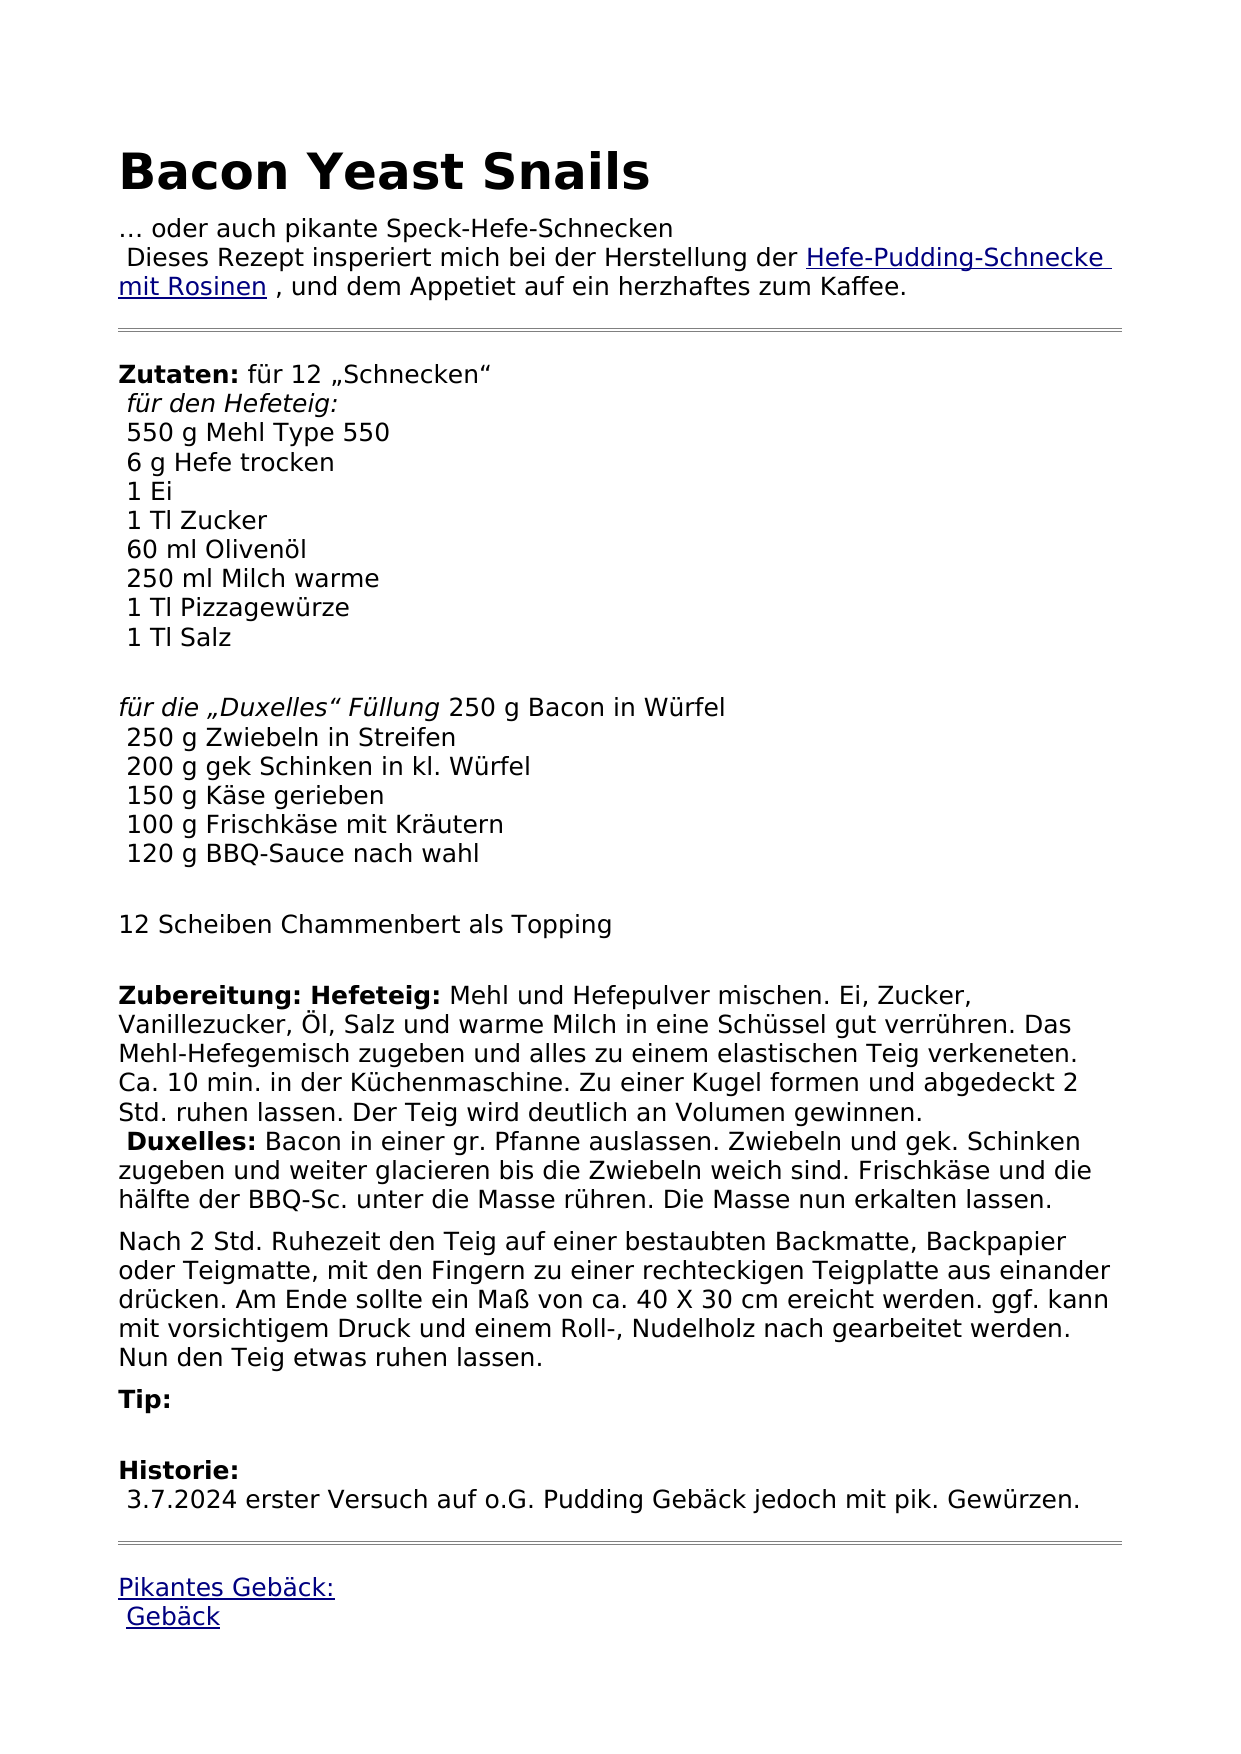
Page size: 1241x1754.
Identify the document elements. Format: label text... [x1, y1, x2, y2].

text Nach 2 Std. Ruhezeit den Teig auf einer bestaubten Backmatte, Backpapier oder Teigmatte, mit den Fingern zu einer rechteckigen Teigplatte aus einander drücken. Am Ende sollte ein Maß von ca. 40 X 30 cm ereicht werden. ggf. kann mit vorsichtigem Druck und einem Roll-, Nudelholz nach gearbeitet werden. Nun den Teig etwas ruhen lassen. [118, 1227, 1122, 1373]
text Historie: 3.7.2024 erster Versuch auf o.G. Pudding Gebäck jedoch mit pik. Gewürzen. [118, 1456, 1122, 1514]
text Zubereitung: Hefeteig: Mehl und Hefepulver mischen. Ei, Zucker, Vanillezucker, Öl, Salz und warme Milch in eine Schüssel gut verrühren. Das Mehl-Hefegemisch zugeben und alles zu einem elastischen Teig verkeneten. Ca. 10 min. in der Küchenmaschine. Zu einer Kugel formen und abgedeckt 2 Std. ruhen lassen. Der Teig wird deutlich an Volumen gewinnen. Duxelles: Bacon in einer gr. Pfanne auslassen. Zwiebeln und gek. Schinken zugeben und weiter glacieren bis die Zwiebeln weich sind. Frischkäse und die hälfte der BBQ-Sc. unter die Masse rühren. Die Masse nun erkalten lassen. [118, 981, 1122, 1214]
text für die „Duxelles“ Füllung 250 g Bacon in Würfel 250 g Zwiebeln in Streifen 200 g gek Schinken in kl. Würfel 150 g Käse gerieben 100 g Frischkäse mit Kräutern 120 g BBQ-Sauce nach wahl [118, 693, 1122, 898]
text … oder auch pikante Speck-Hefe-Schnecken Dieses Rezept insperiert mich bei der Herstellung der Hefe-Pudding-Schnecke mit Rosinen , und dem Appetiet auf ein herzhaftes zum Kaffee. [118, 214, 1122, 301]
subtitle Bacon Yeast Snails [118, 143, 1122, 201]
text 12 Scheiben Chammenbert als Topping [118, 910, 1122, 968]
text Pikantes Gebäck: Gebäck [118, 1573, 1122, 1632]
text Tip: [118, 1385, 1122, 1443]
text Zutaten: für 12 „Schnecken“ für den Hefeteig: 550 g Mehl Type 550 6 g Hefe trocken 1 Ei 1 Tl Zucker 60 ml Olivenöl 250 ml Milch warme 1 Tl Pizzagewürze 1 Tl Salz [118, 360, 1122, 681]
